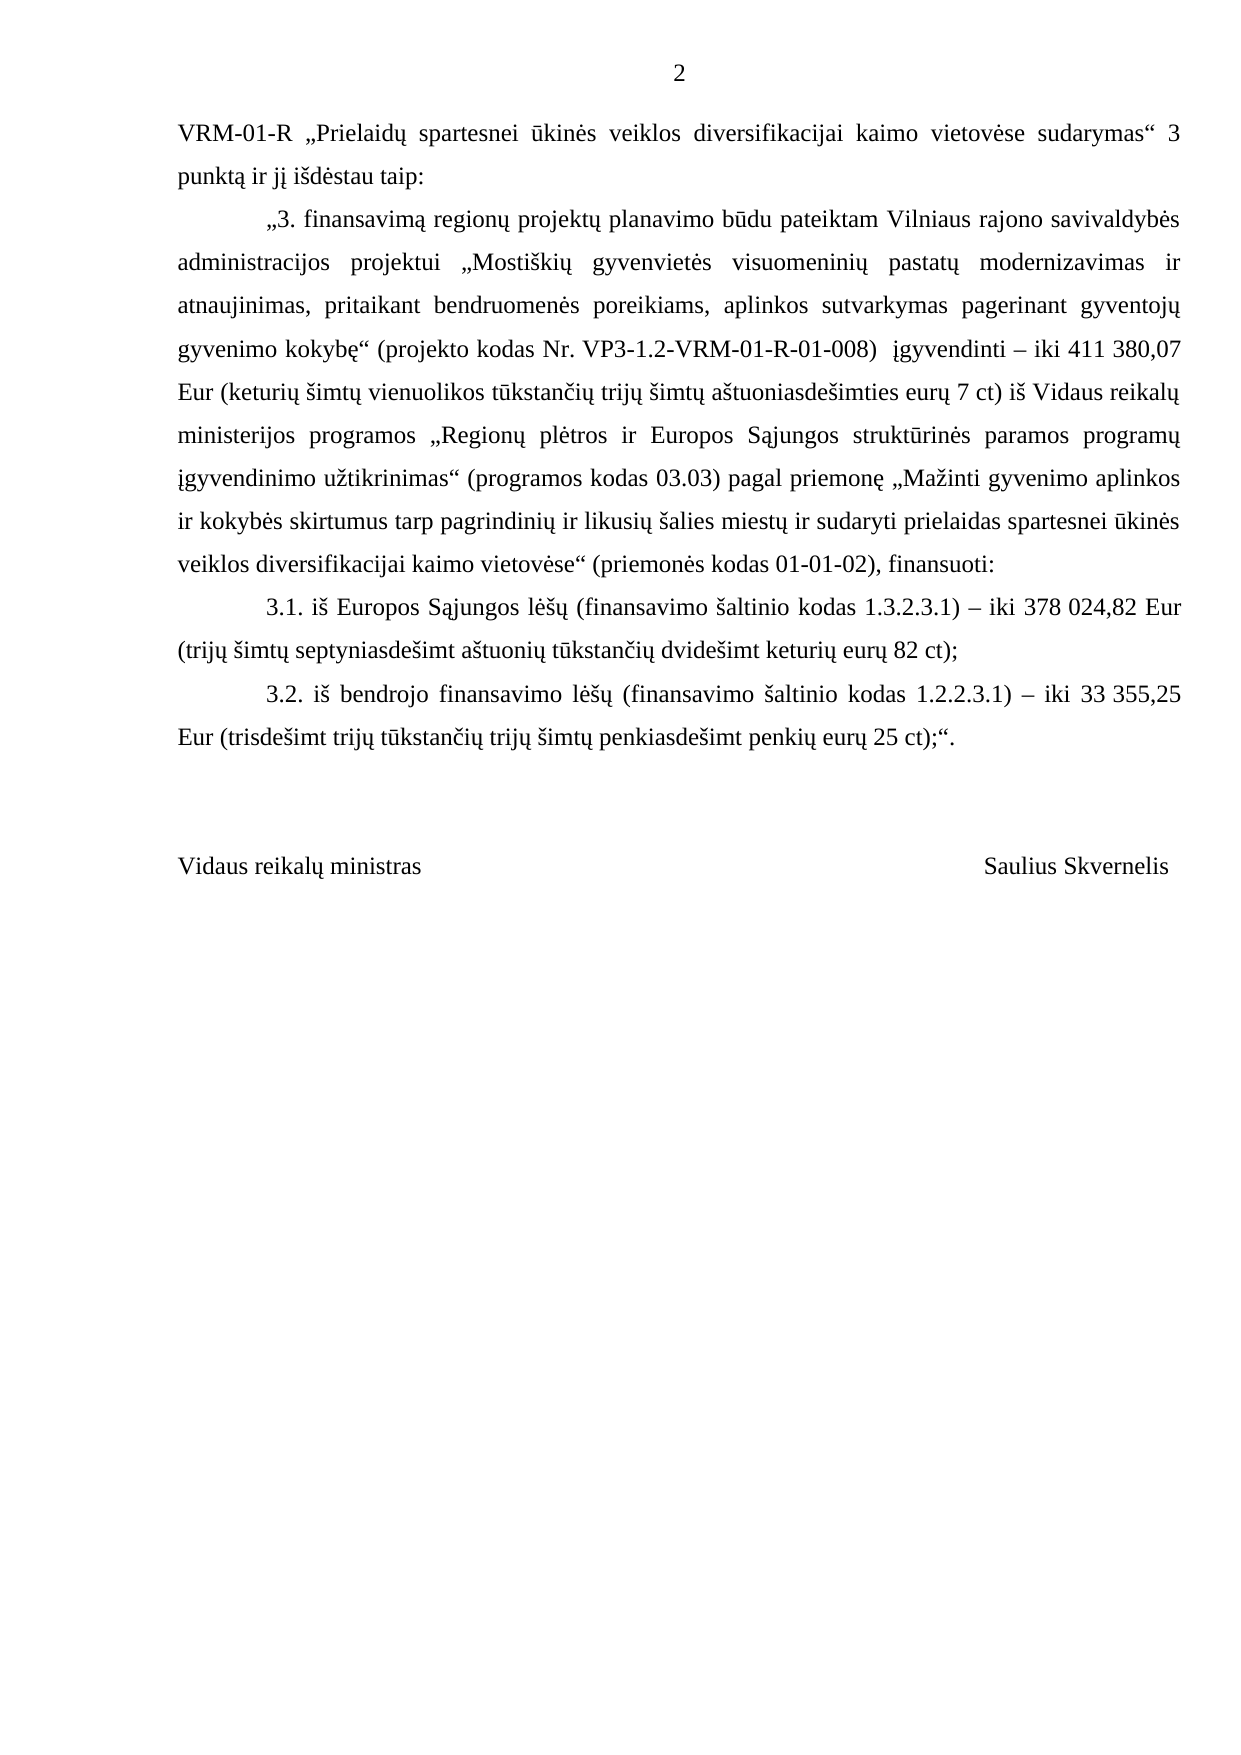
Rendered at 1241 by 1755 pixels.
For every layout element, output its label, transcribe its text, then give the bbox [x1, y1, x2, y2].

text 3.2. iš bendrojo finansavimo lėšų (finansavimo šaltinio kodas 1.2.2.3.1) – iki 33 355,25 Eur (trisdešimt trijų tūkstančių trijų šimtų penkiasdešimt penkių eurų 25 ct);“. [177, 679, 1181, 751]
text VRM-01-R „Prielaidų spartesnei ūkinės veiklos diversifikacijai kaimo vietovėse sudarymas“ 3 punktą ir jį išdėstau taip: [177, 118, 1181, 190]
text Vidaus reikalų ministras Saulius Skvernelis [177, 851, 1181, 880]
text 3.1. iš Europos Sąjungos lėšų (finansavimo šaltinio kodas 1.3.2.3.1) – iki 378 024,82 Eur (trijų šimtų septyniasdešimt aštuonių tūkstančių dvidešimt keturių eurų 82 ct); [177, 592, 1181, 664]
text „3. finansavimą regionų projektų planavimo būdu pateiktam Vilniaus rajono savivaldybės administracijos projektui „Mostiškių gyvenvietės visuomeninių pastatų modernizavimas ir atnaujinimas, pritaikant bendruomenės poreikiams, aplinkos sutvarkymas pagerinant gyventojų gyvenimo kokybę“ (projekto kodas Nr. VP3‑1.2‑VRM‑01‑R‑01‑008) įgyvendinti – iki 411 380,07 Eur (keturių šimtų vienuolikos tūkstančių trijų šimtų aštuoniasdešimties eurų 7 ct) iš Vidaus reikalų ministerijos programos „Regionų plėtros ir Europos Sąjungos struktūrinės paramos programų įgyvendinimo užtikrinimas“ (programos kodas 03.03) pagal priemonę „Mažinti gyvenimo aplinkos ir kokybės skirtumus tarp pagrindinių ir likusių šalies miestų ir sudaryti prielaidas spartesnei ūkinės veiklos diversifikacijai kaimo vietovėse“ (priemonės kodas 01-01-02), finansuoti: [177, 204, 1181, 578]
